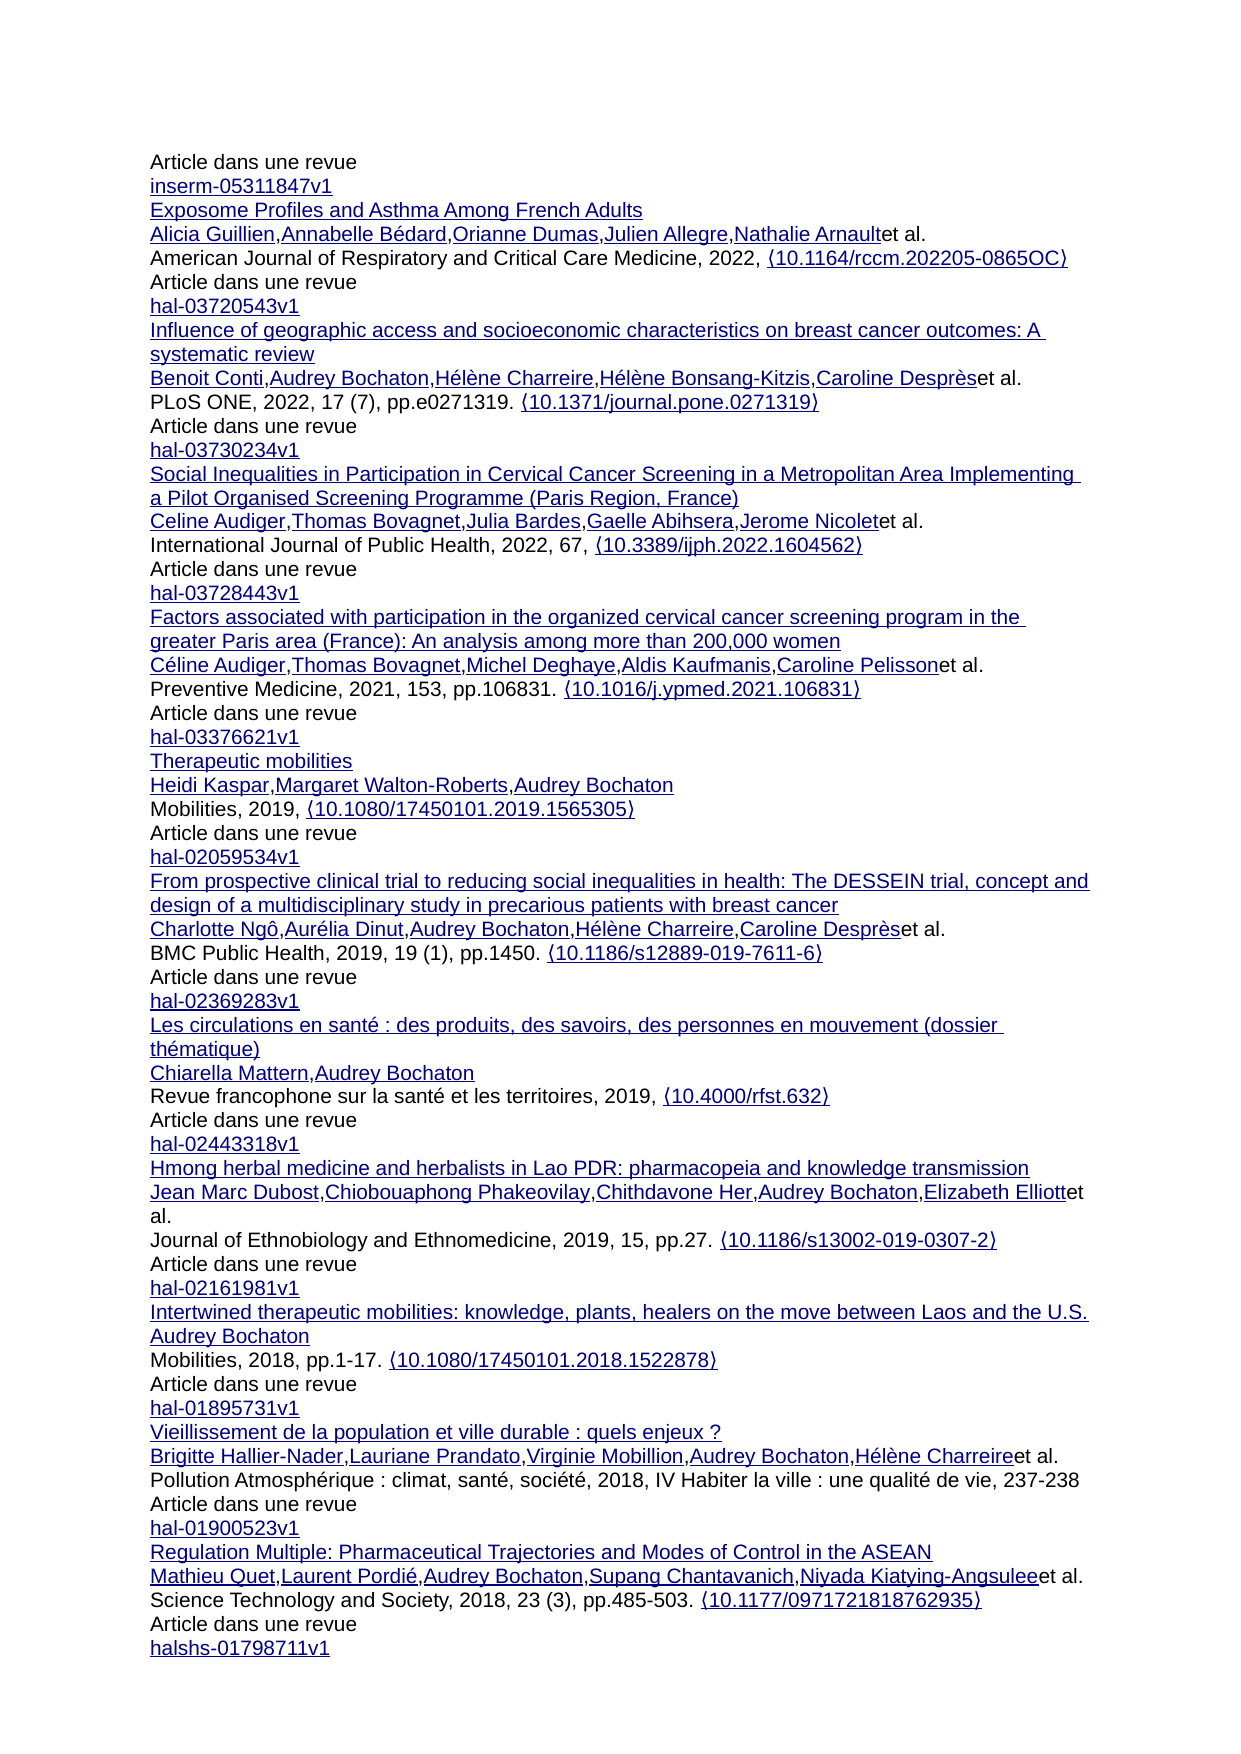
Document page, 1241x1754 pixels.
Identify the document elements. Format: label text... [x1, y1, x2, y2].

table_cell Vieillissement de la population et ville durable : quels enjeux ? Brigitte Hallier-Nader,Lauriane Prandato,Virginie Mobillion,Audrey Bochaton,Hélène Charreireet al. Pollution Atmosphérique : climat, santé, société, 2018, IV Habiter la ville : une qualité de vie, 237-238 Article dans une revue hal-01900523v1 [150, 1420, 1090, 1539]
table_cell Hmong herbal medicine and herbalists in Lao PDR: pharmacopeia and knowledge transmission Jean Marc Dubost,Chiobouaphong Phakeovilay,Chithdavone Her,Audrey Bochaton,Elizabeth Elliottet al. Journal of Ethnobiology and Ethnomedicine, 2019, 15, pp.27. ⟨10.1186/s13002-019-0307-2⟩ Article dans une revue hal-02161981v1 [150, 1156, 1090, 1300]
table_cell Intertwined therapeutic mobilities: knowledge, plants, healers on the move between Laos and the U.S. Audrey Bochaton Mobilities, 2018, pp.1-17. ⟨10.1080/17450101.2018.1522878⟩ Article dans une revue hal-01895731v1 [150, 1300, 1090, 1420]
table_cell From prospective clinical trial to reducing social inequalities in health: The DESSEIN trial, concept and [150, 869, 1090, 890]
table_cell Factors associated with participation in the organized cervical cancer screening program in the greater Paris area (France): An analysis among more than 200,000 women Céline Audiger,Thomas Bovagnet,Michel Deghaye,Aldis Kaufmanis,Caroline Pelissonet al. Preventive Medicine, 2021, 153, pp.106831. ⟨10.1016/j.ypmed.2021.106831⟩ Article dans une revue hal-03376621v1 [150, 605, 1090, 749]
table_cell Les circulations en santé : des produits, des savoirs, des personnes en mouvement (dossier thématique) Chiarella Mattern,Audrey Bochaton Revue francophone sur la santé et les territoires, 2019, ⟨10.4000/rfst.632⟩ Article dans une revue hal-02443318v1 [150, 1013, 1090, 1156]
table_cell Exposome Profiles and Asthma Among French Adults Alicia Guillien,Annabelle Bédard,Orianne Dumas,Julien Allegre,Nathalie Arnaultet al. American Journal of Respiratory and Critical Care Medicine, 2022, ⟨10.1164/rccm.202205-0865OC⟩ Article dans une revue hal-03720543v1 [150, 198, 1090, 318]
table_cell Influence of geographic access and socioeconomic characteristics on breast cancer outcomes: A systematic review Benoit Conti,Audrey Bochaton,Hélène Charreire,Hélène Bonsang-Kitzis,Caroline Desprèset al. PLoS ONE, 2022, 17 (7), pp.e0271319. ⟨10.1371/journal.pone.0271319⟩ Article dans une revue hal-03730234v1 [150, 318, 1090, 461]
table_cell Article dans une revue inserm-05311847v1 [150, 150, 1090, 198]
table_cell Social Inequalities in Participation in Cervical Cancer Screening in a Metropolitan Area Implementing a Pilot Organised Screening Programme (Paris Region, France) Celine Audiger,Thomas Bovagnet,Julia Bardes,Gaelle Abihsera,Jerome Nicoletet al. International Journal of Public Health, 2022, 67, ⟨10.3389/ijph.2022.1604562⟩ Article dans une revue hal-03728443v1 [150, 461, 1090, 605]
table_cell design of a multidisciplinary study in precarious patients with breast cancer Charlotte Ngô,Aurélia Dinut,Audrey Bochaton,Hélène Charreire,Caroline Desprèset al. BMC Public Health, 2019, 19 (1), pp.1450. ⟨10.1186/s12889-019-7611-6⟩ Article dans une revue hal-02369283v1 [150, 891, 1090, 1012]
table_cell Regulation Multiple: Pharmaceutical Trajectories and Modes of Control in the ASEAN Mathieu Quet,Laurent Pordié,Audrey Bochaton,Supang Chantavanich,Niyada Kiatying-Angsuleeet al. Science Technology and Society, 2018, 23 (3), pp.485-503. ⟨10.1177/0971721818762935⟩ Article dans une revue halshs-01798711v1 [150, 1540, 1090, 1659]
table_cell Therapeutic mobilities Heidi Kaspar,Margaret Walton-Roberts,Audrey Bochaton Mobilities, 2019, ⟨10.1080/17450101.2019.1565305⟩ Article dans une revue hal-02059534v1 [150, 749, 1090, 869]
